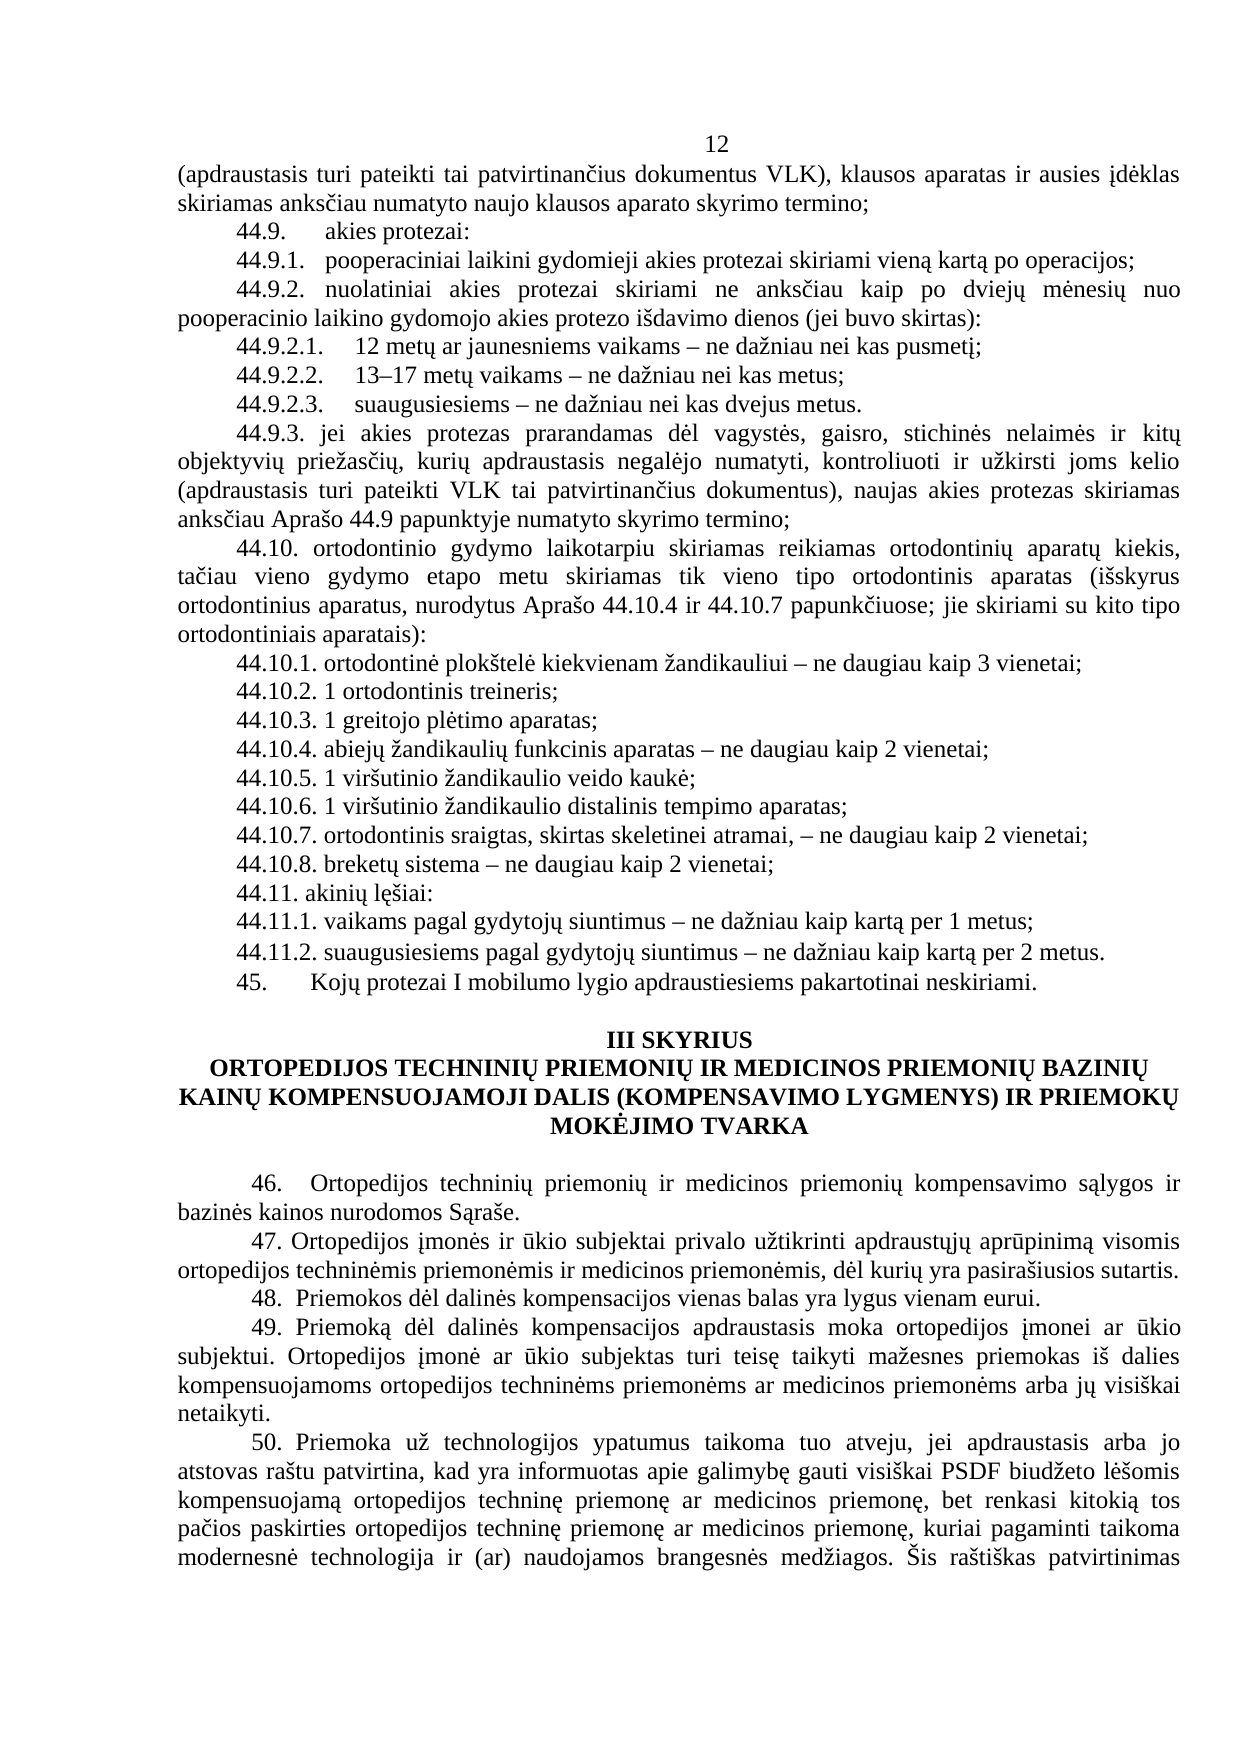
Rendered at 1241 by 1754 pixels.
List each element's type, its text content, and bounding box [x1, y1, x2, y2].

text 46. Ortopedijos techninių priemonių ir medicinos priemonių kompensavimo sąlygos ir bazinės kainos nurodomos Sąraše. [177, 1168, 1181, 1226]
text ORTOPEDIJOS TECHNINIŲ PRIEMONIŲ IR MEDICINOS PRIEMONIŲ BAZINIŲ KAINŲ KOMPENSUOJAMOJI DALIS (KOMPENSAVIMO LYGMENYS) IR PRIEMOKŲ MOKĖJIMO TVARKA [177, 1053, 1181, 1140]
text 45. Kojų protezai I mobilumo lygio apdraustiesiems pakartotinai neskiriami. [177, 967, 1181, 996]
text 44.10.5. 1 viršutinio žandikaulio veido kaukė; [177, 763, 1181, 791]
text 44.9.1. pooperaciniai laikini gydomieji akies protezai skiriami vieną kartą po operacijos; [177, 245, 1181, 274]
text III SKYRIUS [177, 1025, 1181, 1053]
text 44.10. ortodontinio gydymo laikotarpiu skiriamas reikiamas ortodontinių aparatų kiekis, tačiau vieno gydymo etapo metu skiriamas tik vieno tipo ortodontinis aparatas (išskyrus ortodontinius aparatus, nurodytus Aprašo 44.10.4 ir 44.10.7 papunkčiuose; jie skiriami su kito tipo ortodontiniais aparatais): [177, 533, 1181, 648]
text 44.11. akinių lęšiai: [177, 878, 1181, 906]
text 44.10.3. 1 greitojo plėtimo aparatas; [177, 705, 1181, 734]
text 44.9.2.1. 12 metų ar jaunesniems vaikams – ne dažniau nei kas pusmetį; [177, 331, 1181, 360]
text 44.9.2.3. suaugusiesiems – ne dažniau nei kas dvejus metus. [177, 389, 1181, 418]
text 44.10.6. 1 viršutinio žandikaulio distalinis tempimo aparatas; [177, 791, 1181, 820]
text (apdraustasis turi pateikti tai patvirtinančius dokumentus VLK), klausos aparatas ir ausies įdėklas skiriamas anksčiau numatyto naujo klausos aparato skyrimo termino; [177, 159, 1181, 216]
text 47. Ortopedijos įmonės ir ūkio subjektai privalo užtikrinti apdraustųjų aprūpinimą visomis ortopedijos techninėmis priemonėmis ir medicinos priemonėmis, dėl kurių yra pasirašiusios sutartis. [177, 1226, 1181, 1283]
text 44.10.4. abiejų žandikaulių funkcinis aparatas – ne daugiau kaip 2 vienetai; [177, 734, 1181, 763]
text 44.11.2. suaugusiesiems pagal gydytojų siuntimus – ne dažniau kaip kartą per 2 metus. [177, 937, 1181, 966]
text 50. Priemoka už technologijos ypatumus taikoma tuo atveju, jei apdraustasis arba jo atstovas raštu patvirtina, kad yra informuotas apie galimybę gauti visiškai PSDF biudžeto lėšomis kompensuojamą ortopedijos techninę priemonę ar medicinos priemonę, bet renkasi kitokią tos pačios paskirties ortopedijos techninę priemonę ar medicinos priemonę, kuriai pagaminti taikoma modernesnė technologija ir (ar) naudojamos brangesnės medžiagos. Šis raštiškas patvirtinimas [177, 1427, 1181, 1571]
text 44.10.2. 1 ortodontinis treineris; [177, 676, 1181, 705]
text 44.10.8. breketų sistema – ne daugiau kaip 2 vienetai; [177, 849, 1181, 878]
text 48. Priemokos dėl dalinės kompensacijos vienas balas yra lygus vienam eurui. [177, 1283, 1181, 1312]
text 44.10.7. ortodontinis sraigtas, skirtas skeletinei atramai, – ne daugiau kaip 2 vienetai; [177, 820, 1181, 849]
text 44.9.2. nuolatiniai akies protezai skiriami ne anksčiau kaip po dviejų mėnesių nuo pooperacinio laikino gydomojo akies protezo išdavimo dienos (jei buvo skirtas): [177, 274, 1181, 331]
text 44.11.1. vaikams pagal gydytojų siuntimus – ne dažniau kaip kartą per 1 metus; [177, 906, 1181, 935]
text 44.9.2.2. 13–17 metų vaikams – ne dažniau nei kas metus; [177, 360, 1181, 389]
text 49. Priemoką dėl dalinės kompensacijos apdraustasis moka ortopedijos įmonei ar ūkio subjektui. Ortopedijos įmonė ar ūkio subjektas turi teisę taikyti mažesnes priemokas iš dalies kompensuojamoms ortopedijos techninėms priemonėms ar medicinos priemonėms arba jų visiškai netaikyti. [177, 1312, 1181, 1427]
text 44.10.1. ortodontinė plokštelė kiekvienam žandikauliui – ne daugiau kaip 3 vienetai; [177, 648, 1181, 676]
text 44.9.3. jei akies protezas prarandamas dėl vagystės, gaisro, stichinės nelaimės ir kitų objektyvių priežasčių, kurių apdraustasis negalėjo numatyti, kontroliuoti ir užkirsti joms kelio (apdraustasis turi pateikti VLK tai patvirtinančius dokumentus), naujas akies protezas skiriamas anksčiau Aprašo 44.9 papunktyje numatyto skyrimo termino; [177, 418, 1181, 533]
text 44.9. akies protezai: [177, 216, 1181, 245]
